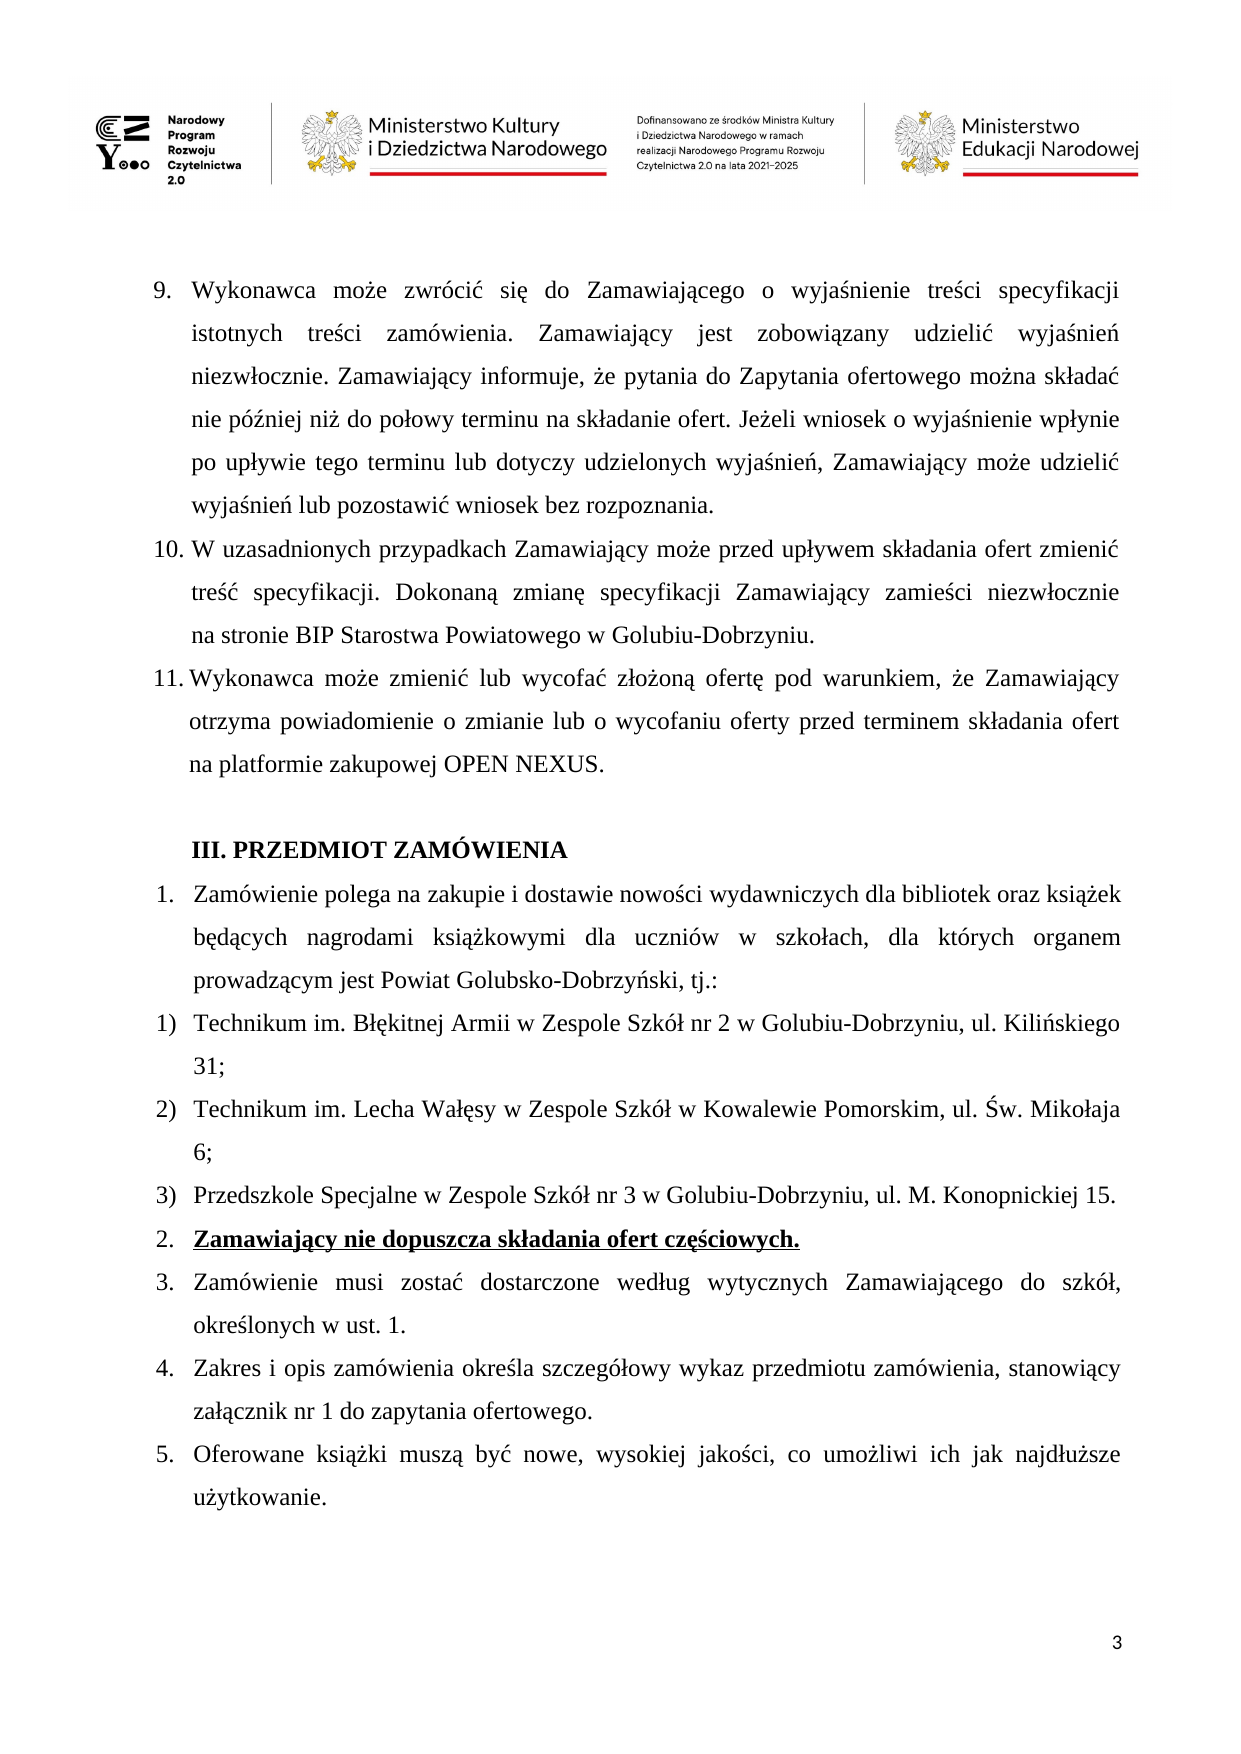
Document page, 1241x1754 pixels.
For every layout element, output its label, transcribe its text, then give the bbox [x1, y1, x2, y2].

list Zamawiający nie dopuszcza składania ofert częściowych. [156, 1224, 1122, 1252]
list Przedszkole Specjalne w Zespole Szkół nr 3 w Golubiu-Dobrzyniu, ul. M. Konopnickiej 15. [156, 1181, 1122, 1209]
list W uzasadnionych przypadkach Zamawiający może przed upływem składania ofert zmienić treść specyfikacji. Dokonaną zmianę specyfikacji Zamawiający zamieści niezwłocznie na stronie BIP Starostwa Powiatowego w Golubiu-Dobrzyniu. [153, 534, 1120, 649]
list Oferowane książki muszą być nowe, wysokiej jakości, co umożliwi ich jak najdłuższe użytkowanie. [156, 1439, 1122, 1511]
list Zamówienie musi zostać dostarczone według wytycznych Zamawiającego do szkół, określonych w ust. 1. [156, 1267, 1122, 1339]
list Technikum im. Błękitnej Armii w Zespole Szkół nr 2 w Golubiu-Dobrzyniu, ul. Kilińskiego 31; [156, 1008, 1122, 1080]
list Zamówienie polega na zakupie i dostawie nowości wydawniczych dla bibliotek oraz książek będących nagrodami książkowymi dla uczniów w szkołach, dla których organem prowadzącym jest Powiat Golubsko-Dobrzyński, tj.: [156, 879, 1122, 994]
list Wykonawca może zwrócić się do Zamawiającego o wyjaśnienie treści specyfikacji istotnych treści zamówienia. Zamawiający jest zobowiązany udzielić wyjaśnień niezwłocznie. Zamawiający informuje, że pytania do Zapytania ofertowego można składać nie później niż do połowy terminu na składanie ofert. Jeżeli wniosek o wyjaśnienie wpłynie po upływie tego terminu lub dotyczy udzielonych wyjaśnień, Zamawiający może udzielić wyjaśnień lub pozostawić wniosek bez rozpoznania. [153, 275, 1120, 519]
list Technikum im. Lecha Wałęsy w Zespole Szkół w Kowalewie Pomorskim, ul. Św. Mikołaja 6; [156, 1094, 1122, 1166]
text III. PRZEDMIOT ZAMÓWIENIA [191, 836, 1122, 864]
list Zakres i opis zamówienia określa szczegółowy wykaz przedmiotu zamówienia, stanowiący załącznik nr 1 do zapytania ofertowego. [156, 1353, 1122, 1425]
list Wykonawca może zmienić lub wycofać złożoną ofertę pod warunkiem, że Zamawiający otrzyma powiadomienie o zmianie lub o wycofaniu oferty przed terminem składania ofert na platformie zakupowej OPEN NEXUS. [153, 663, 1120, 778]
